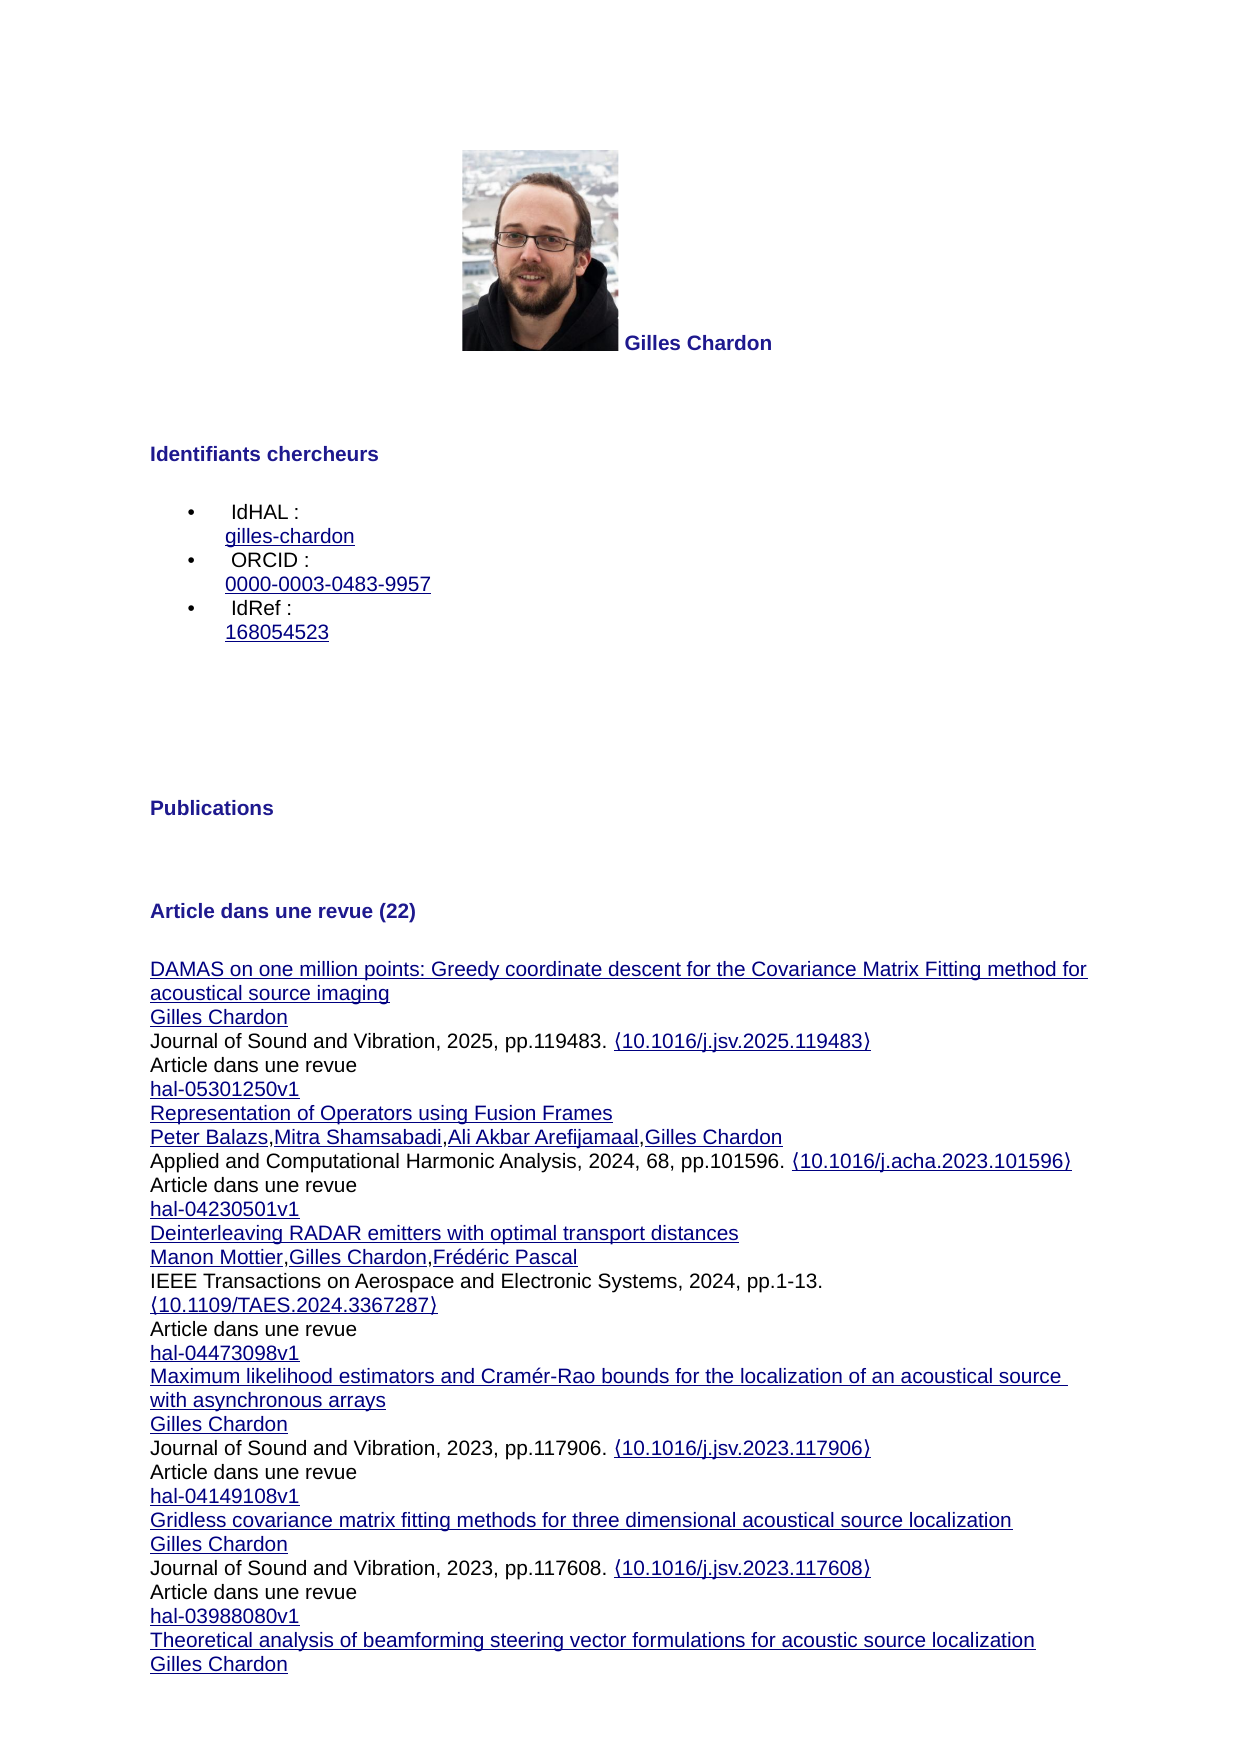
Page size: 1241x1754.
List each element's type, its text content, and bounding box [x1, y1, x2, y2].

table_cell Deinterleaving RADAR emitters with optimal transport distances Manon Mottier,Gilles Chardon,Frédéric Pascal IEEE Transactions on Aerospace and Electronic Systems, 2024, pp.1-13. ⟨10.1109/TAES.2024.3367287⟩ Article dans une revue hal-04473098v1 [150, 1221, 1090, 1364]
subtitle Article dans une revue (22) [150, 899, 1090, 923]
table_cell Maximum likelihood estimators and Cramér-Rao bounds for the localization of an acoustical source with asynchronous arrays Gilles Chardon Journal of Sound and Vibration, 2023, pp.117906. ⟨10.1016/j.jsv.2023.117906⟩ Article dans une revue hal-04149108v1 [150, 1364, 1090, 1508]
table_header DAMAS on one million points: Greedy coordinate descent for the Covariance Matrix Fitting method for acoustical source imaging Gilles Chardon Journal of Sound and Vibration, 2025, pp.119483. ⟨10.1016/j.jsv.2025.119483⟩ Article dans une revue hal-05301250v1 [150, 957, 1090, 1101]
subtitle Publications [150, 796, 1090, 819]
list 168054523 [187, 619, 1090, 643]
list IdHAL : [187, 500, 1090, 524]
list 0000-0003-0483-9957 [187, 572, 1090, 596]
table_cell Theoretical analysis of beamforming steering vector formulations for acoustic source localization Gilles Chardon [150, 1628, 1090, 1676]
table_cell Representation of Operators using Fusion Frames Peter Balazs,Mitra Shamsabadi,Ali Akbar Arefijamaal,Gilles Chardon Applied and Computational Harmonic Analysis, 2024, 68, pp.101596. ⟨10.1016/j.acha.2023.101596⟩ Article dans une revue hal-04230501v1 [150, 1101, 1090, 1221]
subtitle Identifiants chercheurs [150, 441, 1090, 465]
picture [462, 150, 619, 351]
list gilles-chardon [187, 524, 1090, 548]
table_cell Gridless covariance matrix fitting methods for three dimensional acoustical source localization Gilles Chardon Journal of Sound and Vibration, 2023, pp.117608. ⟨10.1016/j.jsv.2023.117608⟩ Article dans une revue hal-03988080v1 [150, 1508, 1090, 1628]
list ORCID : [187, 548, 1090, 572]
list IdRef : [187, 596, 1090, 619]
subtitle Gilles Chardon [150, 150, 1090, 355]
